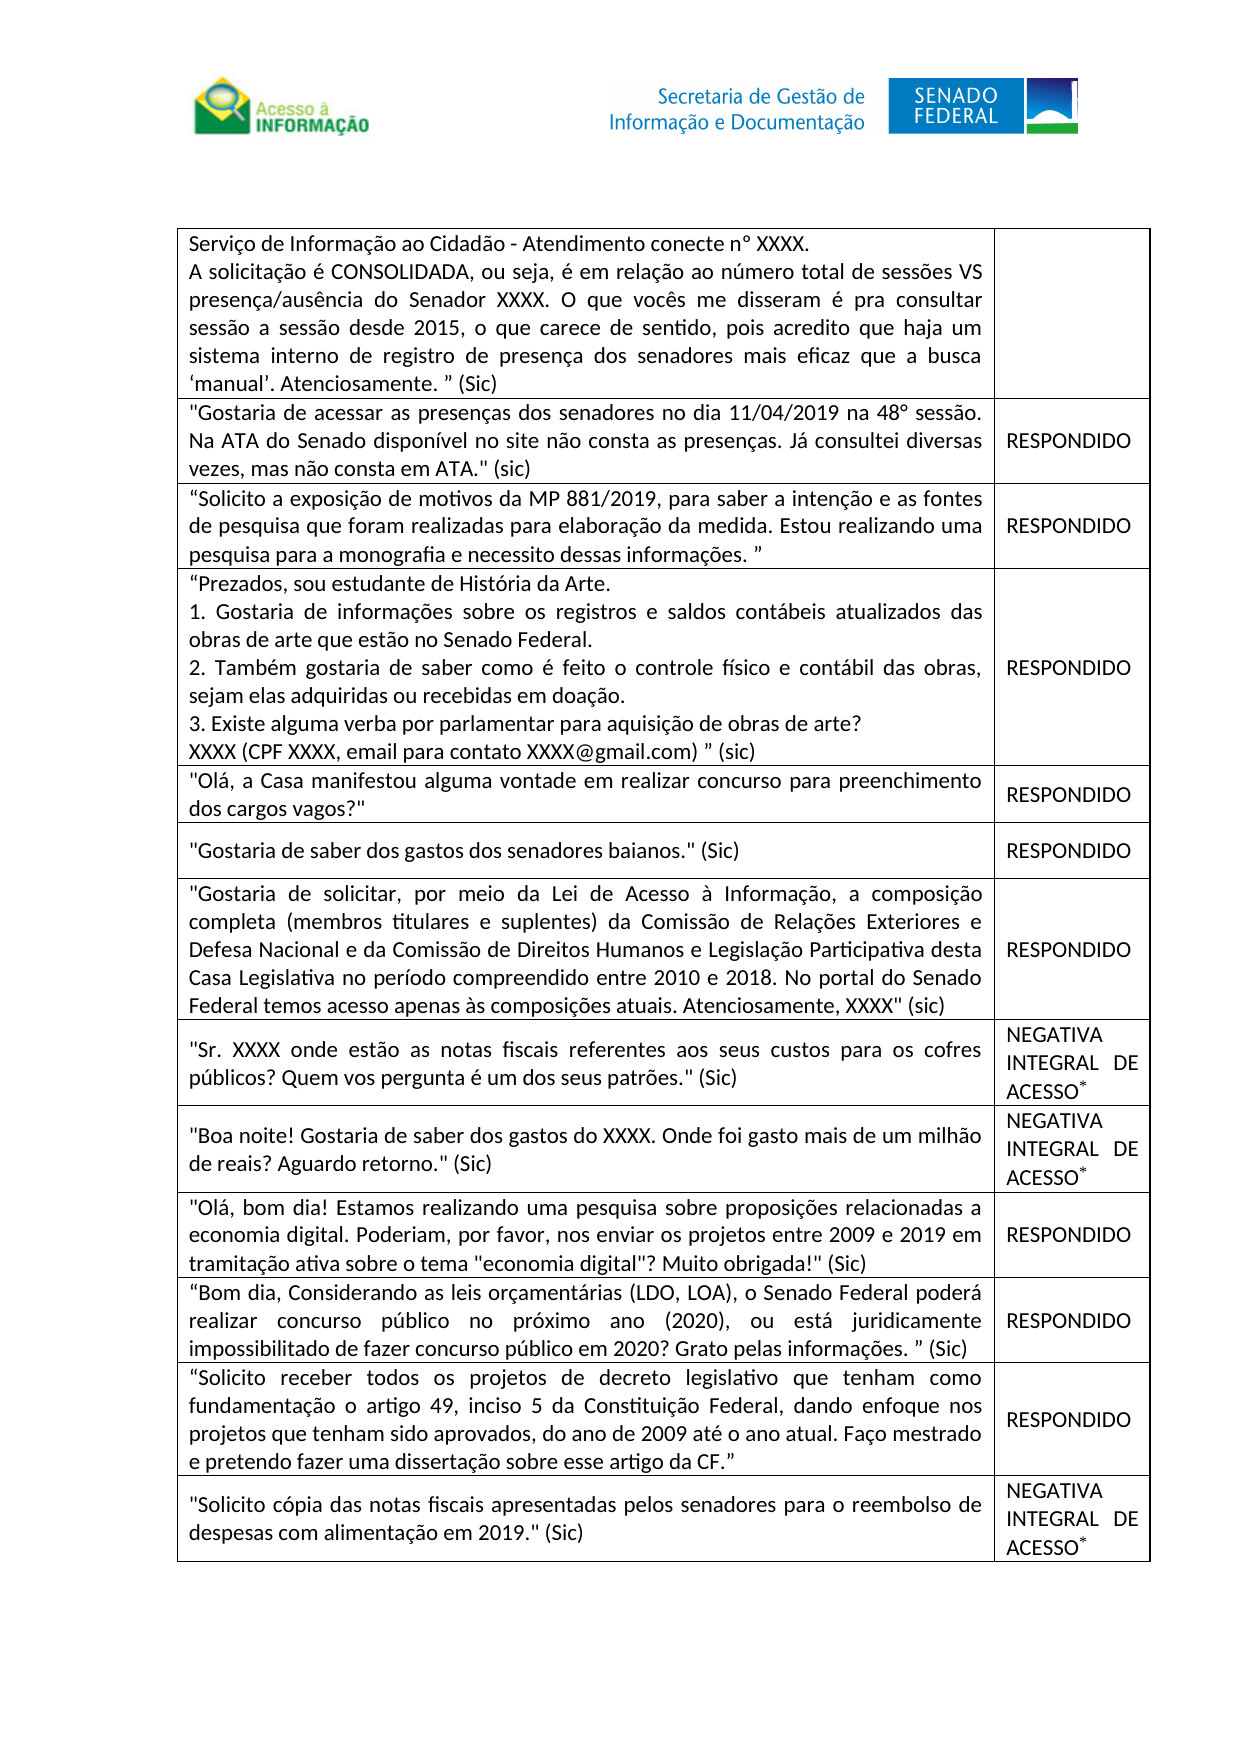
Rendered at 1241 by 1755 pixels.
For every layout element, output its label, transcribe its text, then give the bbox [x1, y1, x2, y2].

table_cell "Gostaria de solicitar, por meio da Lei de Acesso à Informação, a composição completa (membros titulares e suplentes) da Comissão de Relações Exteriores e Defesa Nacional e da Comissão de Direitos Humanos e Legislação Participativa desta Casa Legislativa no período compreendido entre 2010 e 2018. No portal do Senado Federal temos acesso apenas às composições atuais. Atenciosamente, XXXX" (sic) [178, 879, 994, 1019]
table_cell "Gostaria de saber dos gastos dos senadores baianos." (Sic) [178, 823, 994, 878]
table_cell NEGATIVA INTEGRAL DE ACESSO* [995, 1476, 1149, 1561]
table_cell RESPONDIDO [995, 484, 1149, 568]
table_cell “Prezados, sou estudante de História da Arte. 1. Gostaria de informações sobre os registros e saldos contábeis atualizados das obras de arte que estão no Senado Federal. 2. Também gostaria de saber como é feito o controle físico e contábil das obras, sejam elas adquiridas ou recebidas em doação. 3. Existe alguma verba por parlamentar para aquisição de obras de arte? XXXX (CPF XXXX, email para contato XXXX@gmail.com) ” (sic) [178, 569, 994, 765]
table_cell NEGATIVA INTEGRAL DE ACESSO* [995, 1106, 1149, 1192]
table_cell RESPONDIDO [995, 1193, 1149, 1277]
table_cell RESPONDIDO [995, 569, 1149, 765]
table_cell “Bom dia, Considerando as leis orçamentárias (LDO, LOA), o Senado Federal poderá realizar concurso público no próximo ano (2020), ou está juridicamente impossibilitado de fazer concurso público em 2020? Grato pelas informações. ” (Sic) [178, 1278, 994, 1362]
table_cell "Sr. XXXX onde estão as notas fiscais referentes aos seus custos para os cofres públicos? Quem vos pergunta é um dos seus patrões." (Sic) [178, 1020, 994, 1105]
table_cell “Solicito receber todos os projetos de decreto legislativo que tenham como fundamentação o artigo 49, inciso 5 da Constituição Federal, dando enfoque nos projetos que tenham sido aprovados, do ano de 2009 até o ano atual. Faço mestrado e pretendo fazer uma dissertação sobre esse artigo da CF.” [178, 1363, 994, 1475]
table_cell RESPONDIDO [995, 766, 1149, 822]
table_cell "Gostaria de acessar as presenças dos senadores no dia 11/04/2019 na 48° sessão. Na ATA do Senado disponível no site não consta as presenças. Já consultei diversas vezes, mas não consta em ATA." (sic) [178, 399, 994, 483]
table_cell RESPONDIDO [995, 823, 1149, 878]
table_cell "Olá, a Casa manifestou alguma vontade em realizar concurso para preenchimento dos cargos vagos?" [178, 766, 994, 822]
table_cell NEGATIVA INTEGRAL DE ACESSO* [995, 1020, 1149, 1105]
table_cell "Boa noite! Gostaria de saber dos gastos do XXXX. Onde foi gasto mais de um milhão de reais? Aguardo retorno." (Sic) [178, 1106, 994, 1192]
table_cell [995, 229, 1149, 397]
table_cell "Solicito cópia das notas fiscais apresentadas pelos senadores para o reembolso de despesas com alimentação em 2019." (Sic) [178, 1476, 994, 1561]
table_cell RESPONDIDO [995, 1278, 1149, 1362]
table_cell “Solicito a exposição de motivos da MP 881/2019, para saber a intenção e as fontes de pesquisa que foram realizadas para elaboração da medida. Estou realizando uma pesquisa para a monografia e necessito dessas informações. ” [178, 484, 994, 568]
table_cell RESPONDIDO [995, 879, 1149, 1019]
table_cell RESPONDIDO [995, 1363, 1149, 1475]
table_cell Serviço de Informação ao Cidadão - Atendimento conecte nº XXXX. A solicitação é CONSOLIDADA, ou seja, é em relação ao número total de sessões VS presença/ausência do Senador XXXX. O que vocês me disseram é pra consultar sessão a sessão desde 2015, o que carece de sentido, pois acredito que haja um sistema interno de registro de presença dos senadores mais eficaz que a busca ‘manual’. Atenciosamente. ” (Sic) [178, 229, 994, 397]
table_cell RESPONDIDO [995, 399, 1149, 483]
table_cell "Olá, bom dia! Estamos realizando uma pesquisa sobre proposições relacionadas a economia digital. Poderiam, por favor, nos enviar os projetos entre 2009 e 2019 em tramitação ativa sobre o tema "economia digital"? Muito obrigada!" (Sic) [178, 1193, 994, 1277]
